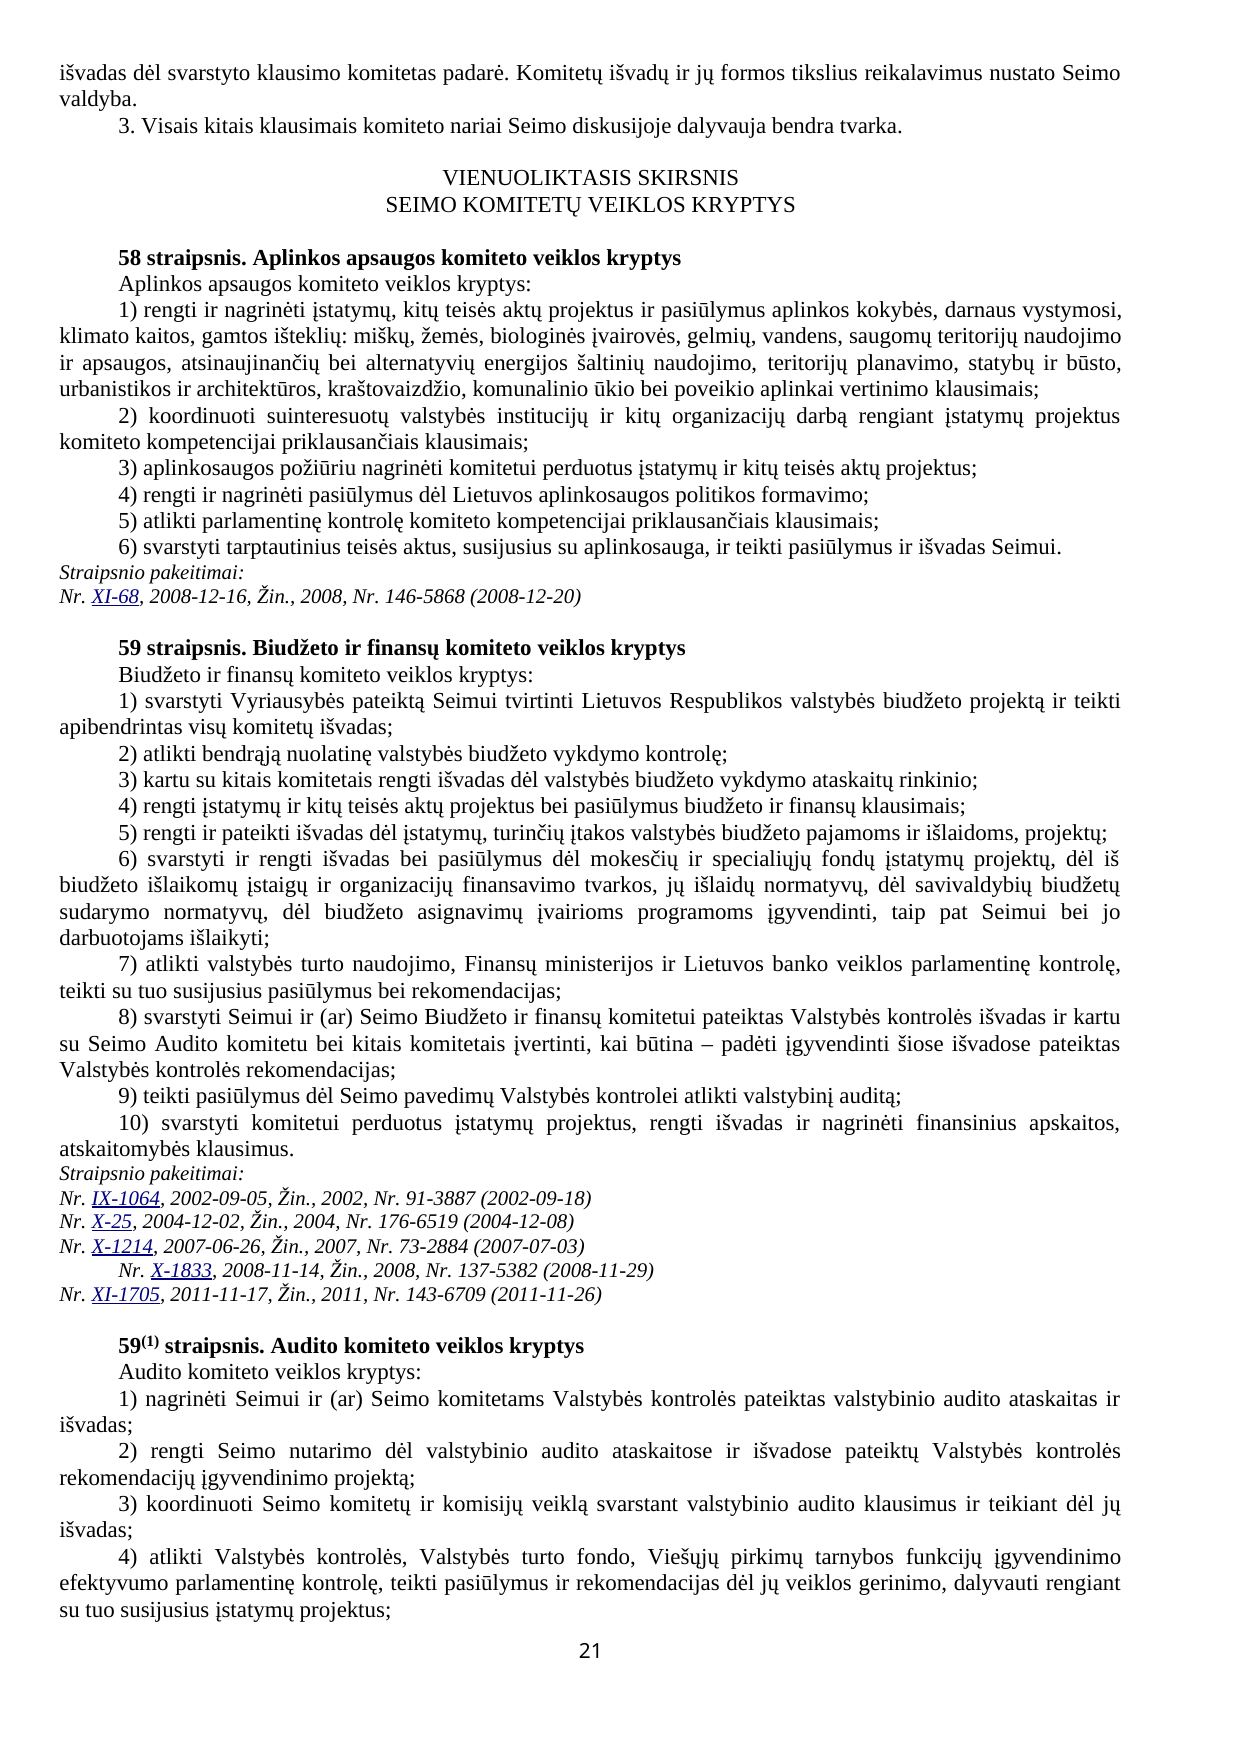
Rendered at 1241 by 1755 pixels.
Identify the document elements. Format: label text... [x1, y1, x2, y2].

text 1) svarstyti Vyriausybės pateiktą Seimui tvirtinti Lietuvos Respublikos valstybės biudžeto projektą ir teikti apibendrintas visų komitetų išvadas; [59, 687, 1122, 740]
text 1) nagrinėti Seimui ir (ar) Seimo komitetams Valstybės kontrolės pateiktas valstybinio audito ataskaitas ir išvadas; [59, 1385, 1122, 1437]
text Straipsnio pakeitimai: [59, 1161, 1122, 1185]
text 7) atlikti valstybės turto naudojimo, Finansų ministerijos ir Lietuvos banko veiklos parlamentinę kontrolę, teikti su tuo susijusius pasiūlymus bei rekomendacijas; [59, 951, 1122, 1003]
text Aplinkos apsaugos komiteto veiklos kryptys: [59, 270, 1122, 296]
text Biudžeto ir finansų komiteto veiklos kryptys: [59, 661, 1122, 687]
text VIENUOLIKTASIS SKIRSNIS [59, 164, 1122, 191]
text 2) rengti Seimo nutarimo dėl valstybinio audito ataskaitose ir išvadose pateiktų Valstybės kontrolės rekomendacijų įgyvendinimo projektą; [59, 1437, 1122, 1490]
text Nr. X-25, 2004-12-02, Žin., 2004, Nr. 176-6519 (2004-12-08) [59, 1209, 1122, 1233]
text 1) rengti ir nagrinėti įstatymų, kitų teisės aktų projektus ir pasiūlymus aplinkos kokybės, darnaus vystymosi, klimato kaitos, gamtos išteklių: miškų, žemės, biologinės įvairovės, gelmių, vandens, saugomų teritorijų naudojimo ir apsaugos, atsinaujinančių bei alternatyvių energijos šaltinių naudojimo, teritorijų planavimo, statybų ir būsto, urbanistikos ir architektūros, kraštovaizdžio, komunalinio ūkio bei poveikio aplinkai vertinimo klausimais; [59, 296, 1122, 402]
text išvadas dėl svarstyto klausimo komitetas padarė. Komitetų išvadų ir jų formos tikslius reikalavimus nustato Seimo valdyba. [59, 59, 1122, 112]
text 4) rengti įstatymų ir kitų teisės aktų projektus bei pasiūlymus biudžeto ir finansų klausimais; [59, 792, 1122, 819]
text SEIMO KOMITETŲ VEIKLOS KRYPTYS [59, 191, 1122, 217]
text 8) svarstyti Seimui ir (ar) Seimo Biudžeto ir finansų komitetui pateiktas Valstybės kontrolės išvadas ir kartu su Seimo Audito komitetu bei kitais komitetais įvertinti, kai būtina – padėti įgyvendinti šiose išvadose pateiktas Valstybės kontrolės rekomendacijas; [59, 1003, 1122, 1082]
text 59(1) straipsnis. Audito komiteto veiklos kryptys [59, 1332, 1122, 1358]
text 2) koordinuoti suinteresuotų valstybės institucijų ir kitų organizacijų darbą rengiant įstatymų projektus komiteto kompetencijai priklausančiais klausimais; [59, 402, 1122, 454]
text 4) rengti ir nagrinėti pasiūlymus dėl Lietuvos aplinkosaugos politikos formavimo; [59, 481, 1122, 507]
text Straipsnio pakeitimai: [59, 560, 1122, 584]
text 58 straipsnis. Aplinkos apsaugos komiteto veiklos kryptys [59, 243, 1122, 270]
text 3) koordinuoti Seimo komitetų ir komisijų veiklą svarstant valstybinio audito klausimus ir teikiant dėl jų išvadas; [59, 1490, 1122, 1543]
text 9) teikti pasiūlymus dėl Seimo pavedimų Valstybės kontrolei atlikti valstybinį auditą; [59, 1082, 1122, 1109]
text 10) svarstyti komitetui perduotus įstatymų projektus, rengti išvadas ir nagrinėti finansinius apskaitos, atskaitomybės klausimus. [59, 1109, 1122, 1161]
text Nr. XI-68, 2008-12-16, Žin., 2008, Nr. 146-5868 (2008-12-20) [59, 584, 1122, 608]
text 5) rengti ir pateikti išvadas dėl įstatymų, turinčių įtakos valstybės biudžeto pajamoms ir išlaidoms, projektų; [59, 819, 1122, 845]
text 6) svarstyti ir rengti išvadas bei pasiūlymus dėl mokesčių ir specialiųjų fondų įstatymų projektų, dėl iš biudžeto išlaikomų įstaigų ir organizacijų finansavimo tvarkos, jų išlaidų normatyvų, dėl savivaldybių biudžetų sudarymo normatyvų, dėl biudžeto asignavimų įvairioms programoms įgyvendinti, taip pat Seimui bei jo darbuotojams išlaikyti; [59, 845, 1122, 951]
text 4) atlikti Valstybės kontrolės, Valstybės turto fondo, Viešųjų pirkimų tarnybos funkcijų įgyvendinimo efektyvumo parlamentinę kontrolę, teikti pasiūlymus ir rekomendacijas dėl jų veiklos gerinimo, dalyvauti rengiant su tuo susijusius įstatymų projektus; [59, 1543, 1122, 1622]
text Nr. X-1214, 2007-06-26, Žin., 2007, Nr. 73-2884 (2007-07-03) [59, 1233, 1122, 1258]
text 2) atlikti bendrąją nuolatinę valstybės biudžeto vykdymo kontrolę; [59, 740, 1122, 766]
text 3. Visais kitais klausimais komiteto nariai Seimo diskusijoje dalyvauja bendra tvarka. [59, 112, 1122, 138]
text Audito komiteto veiklos kryptys: [59, 1358, 1122, 1385]
text 59 straipsnis. Biudžeto ir finansų komiteto veiklos kryptys [59, 634, 1122, 661]
text 3) kartu su kitais komitetais rengti išvadas dėl valstybės biudžeto vykdymo ataskaitų rinkinio; [59, 766, 1122, 792]
text 6) svarstyti tarptautinius teisės aktus, susijusius su aplinkosauga, ir teikti pasiūlymus ir išvadas Seimui. [59, 533, 1122, 560]
text 5) atlikti parlamentinę kontrolę komiteto kompetencijai priklausančiais klausimais; [59, 507, 1122, 533]
text Nr. X-1833, 2008-11-14, Žin., 2008, Nr. 137-5382 (2008-11-29) [59, 1258, 1122, 1282]
text 3) aplinkosaugos požiūriu nagrinėti komitetui perduotus įstatymų ir kitų teisės aktų projektus; [59, 454, 1122, 481]
text Nr. XI-1705, 2011-11-17, Žin., 2011, Nr. 143-6709 (2011-11-26) [59, 1282, 1122, 1306]
text Nr. IX-1064, 2002-09-05, Žin., 2002, Nr. 91-3887 (2002-09-18) [59, 1185, 1122, 1209]
